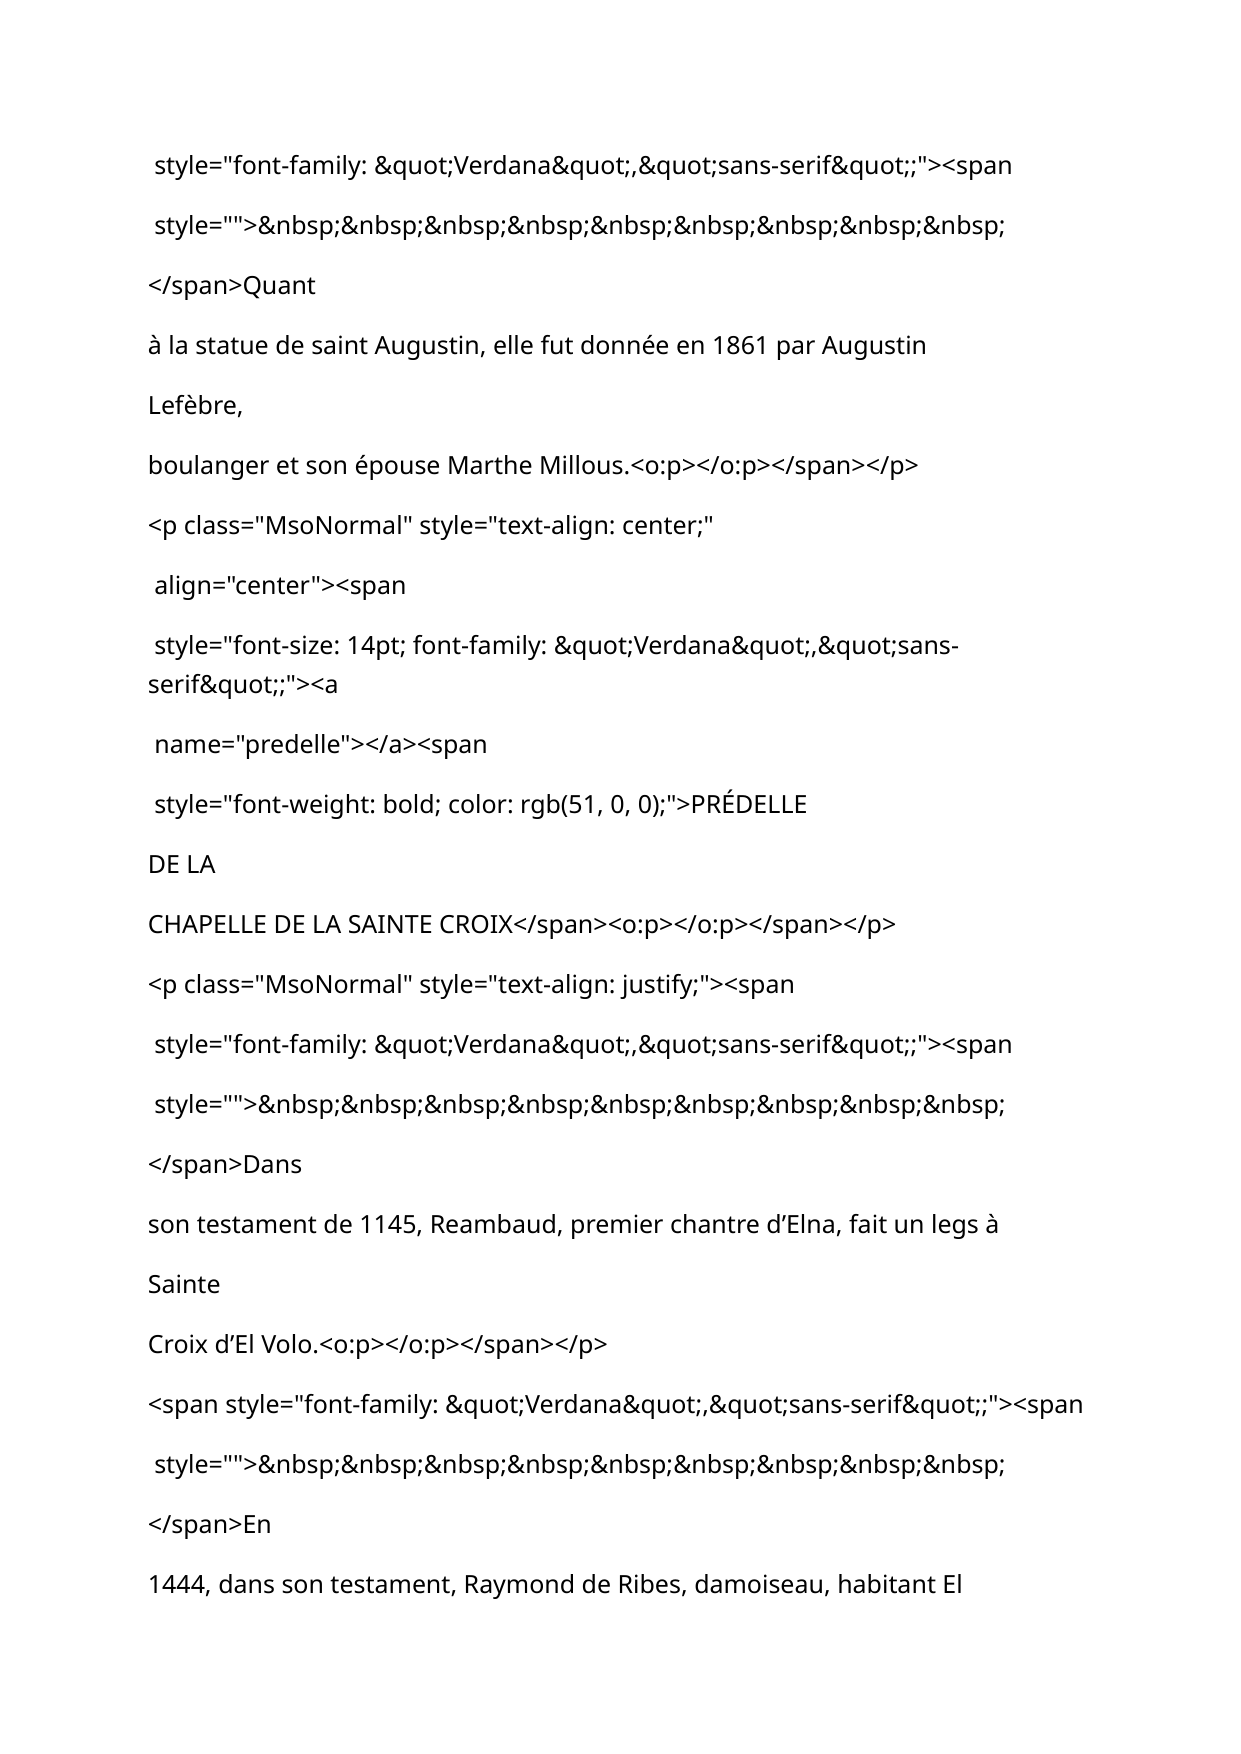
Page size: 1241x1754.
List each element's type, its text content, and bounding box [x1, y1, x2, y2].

text <p class="MsoNormal" style="text-align: center;" [148, 508, 1093, 542]
text style="">&nbsp;&nbsp;&nbsp;&nbsp;&nbsp;&nbsp;&nbsp;&nbsp;&nbsp; [148, 208, 1093, 242]
text </span>Dans [148, 1147, 1093, 1181]
text name="predelle"></a><span [148, 727, 1093, 761]
text <span style="font-family: &quot;Verdana&quot;,&quot;sans-serif&quot;;"><span [148, 1387, 1093, 1421]
text </span>En [148, 1507, 1093, 1541]
text style="font-family: &quot;Verdana&quot;,&quot;sans-serif&quot;;"><span [148, 1027, 1093, 1061]
text boulanger et son épouse Marthe Millous.<o:p></o:p></span></p> [148, 448, 1093, 482]
text Sainte [148, 1267, 1093, 1301]
text align="center"><span [148, 568, 1093, 602]
text DE LA [148, 847, 1093, 881]
text CHAPELLE DE LA SAINTE CROIX</span><o:p></o:p></span></p> [148, 907, 1093, 941]
text style="">&nbsp;&nbsp;&nbsp;&nbsp;&nbsp;&nbsp;&nbsp;&nbsp;&nbsp; [148, 1447, 1093, 1481]
text Croix d’El Volo.<o:p></o:p></span></p> [148, 1327, 1093, 1361]
text style="font-size: 14pt; font-family: &quot;Verdana&quot;,&quot;sans-serif&quot;;"><a [148, 628, 1093, 701]
text son testament de 1145, Reambaud, premier chantre d’Elna, fait un legs à [148, 1207, 1093, 1241]
text à la statue de saint Augustin, elle fut donnée en 1861 par Augustin [148, 328, 1093, 362]
text style="">&nbsp;&nbsp;&nbsp;&nbsp;&nbsp;&nbsp;&nbsp;&nbsp;&nbsp; [148, 1087, 1093, 1121]
text style="font-family: &quot;Verdana&quot;,&quot;sans-serif&quot;;"><span [148, 148, 1093, 182]
text </span>Quant [148, 268, 1093, 302]
text <p class="MsoNormal" style="text-align: justify;"><span [148, 967, 1093, 1001]
text Lefèbre, [148, 388, 1093, 422]
text style="font-weight: bold; color: rgb(51, 0, 0);">PRÉDELLE [148, 787, 1093, 821]
text 1444, dans son testament, Raymond de Ribes, damoiseau, habitant El [148, 1567, 1093, 1601]
